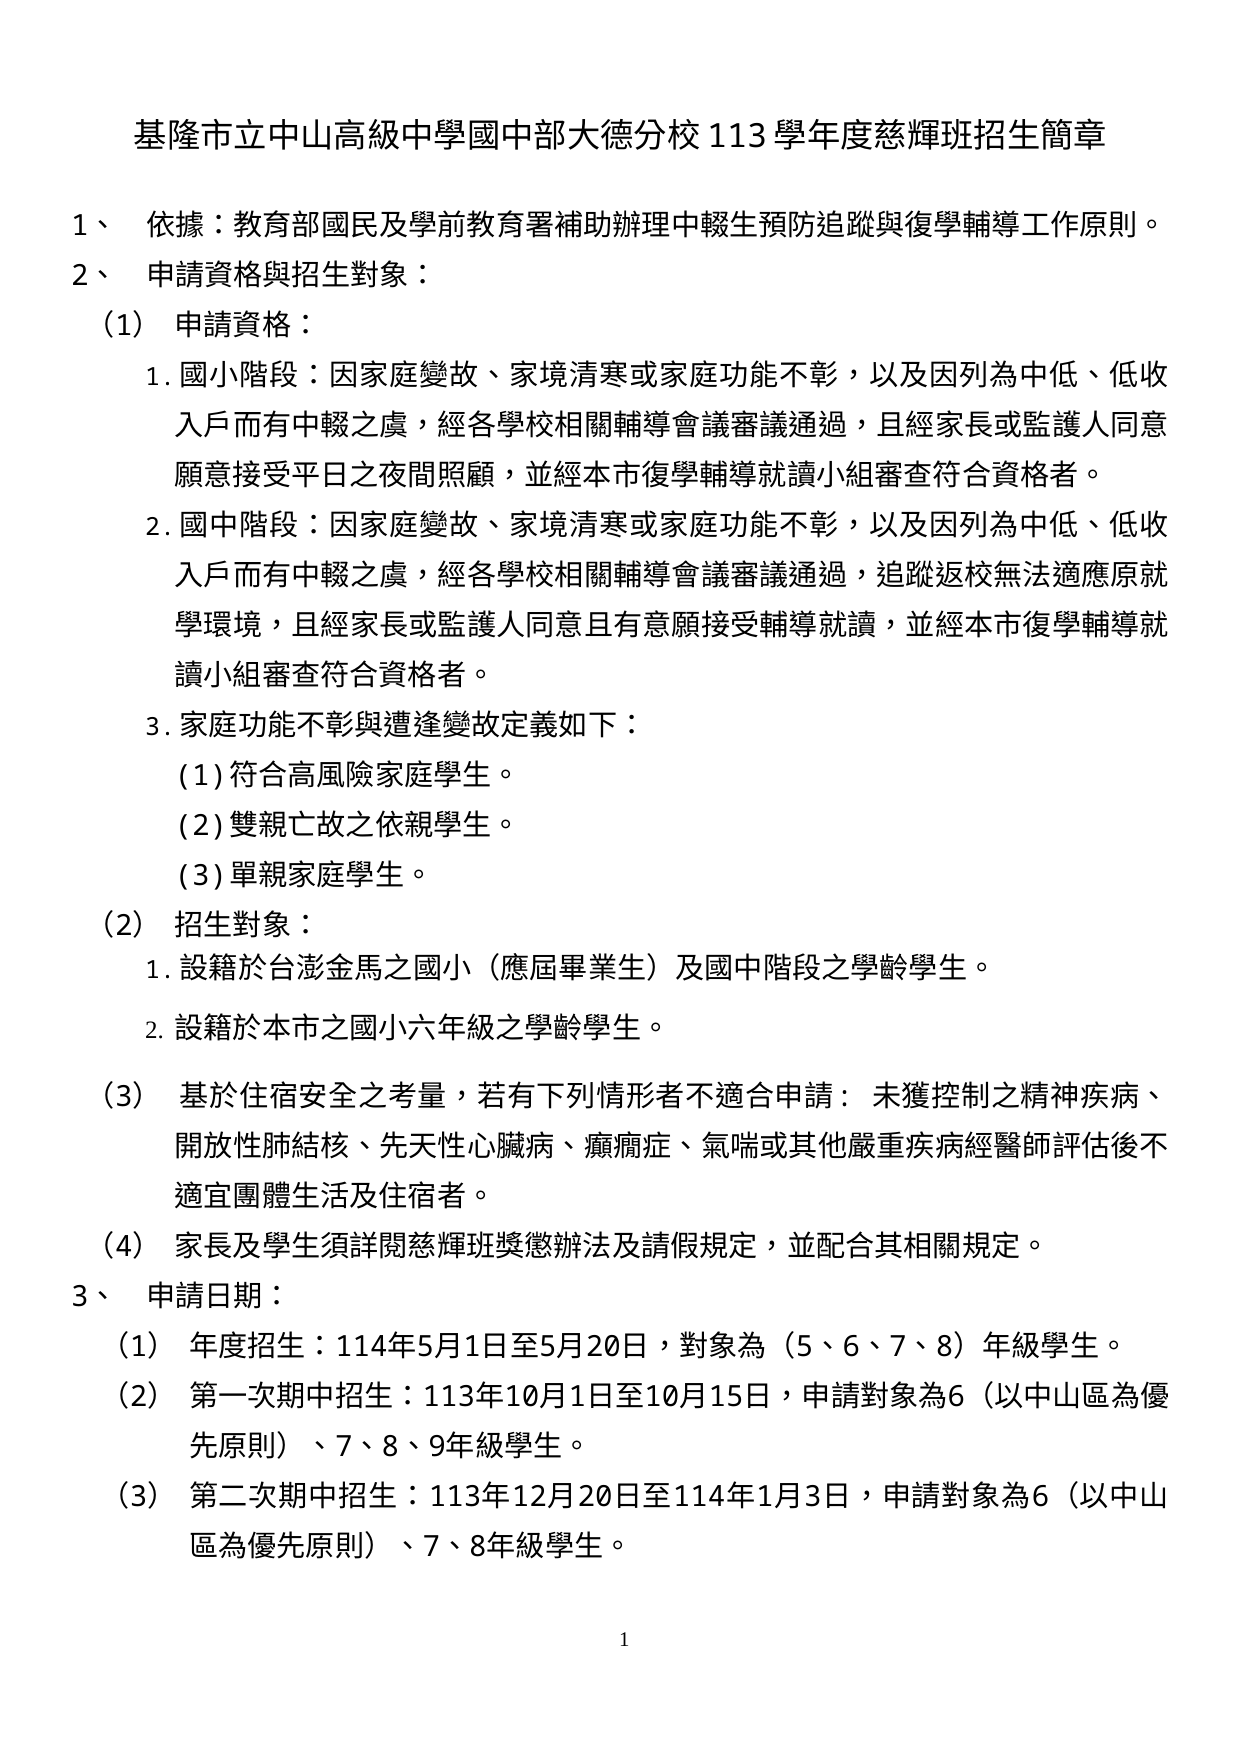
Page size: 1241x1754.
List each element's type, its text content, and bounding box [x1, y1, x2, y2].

list 設籍於台澎金馬之國小（應屆畢業生）及國中階段之學齡學生。 [145, 945, 1169, 987]
list 申請日期： [71, 1266, 1169, 1316]
list 申請資格： [86, 295, 1169, 345]
list 第一次期中招生：113年10月1日至10月15日，申請對象為6（以中山區為優先原則）、7、8、9年級學生。 [100, 1366, 1169, 1466]
list 國小階段：因家庭變故、家境清寒或家庭功能不彰，以及因列為中低、低收入戶而有中輟之虞，經各學校相關輔導會議審議通過，且經家長或監護人同意願意接受平日之夜間照顧，並經本市復學輔導就讀小組審查符合資格者。 [145, 345, 1169, 495]
list 家庭功能不彰與遭逢變故定義如下： [145, 695, 1169, 745]
list 國中階段：因家庭變故、家境清寒或家庭功能不彰，以及因列為中低、低收入戶而有中輟之虞，經各學校相關輔導會議審議通過，追蹤返校無法適應原就學環境，且經家長或監護人同意且有意願接受輔導就讀，並經本市復學輔導就讀小組審查符合資格者。 [145, 495, 1169, 695]
list 招生對象： [86, 895, 1169, 945]
list 依據：教育部國民及學前教育署補助辦理中輟生預防追蹤與復學輔導工作原則。 [71, 195, 1169, 245]
text 基隆市立中山高級中學國中部大德分校113學年度慈輝班招生簡章 [71, 108, 1169, 158]
list 雙親亡故之依親學生。 [174, 795, 1169, 845]
list 符合高風險家庭學生。 [174, 745, 1169, 795]
list 家長及學生須詳閱慈輝班獎懲辦法及請假規定，並配合其相關規定。 [86, 1216, 1169, 1266]
list 單親家庭學生。 [174, 845, 1169, 895]
list 第二次期中招生：113年12月20日至114年1月3日，申請對象為6（以中山區為優先原則）、7、8年級學生。 [100, 1466, 1169, 1566]
list 基於住宿安全之考量，若有下列情形者不適合申請: 未獲控制之精神疾病、開放性肺結核、先天性心臟病、癲癇症、氣喘或其他嚴重疾病經醫師評估後不適宜團體生活及住宿者。 [86, 1066, 1169, 1216]
list 年度招生：114年5月1日至5月20日，對象為（5、6、7、8）年級學生。 [100, 1316, 1169, 1366]
list 設籍於本市之國小六年級之學齡學生。 [145, 1006, 1169, 1047]
list 申請資格與招生對象： [71, 245, 1169, 295]
